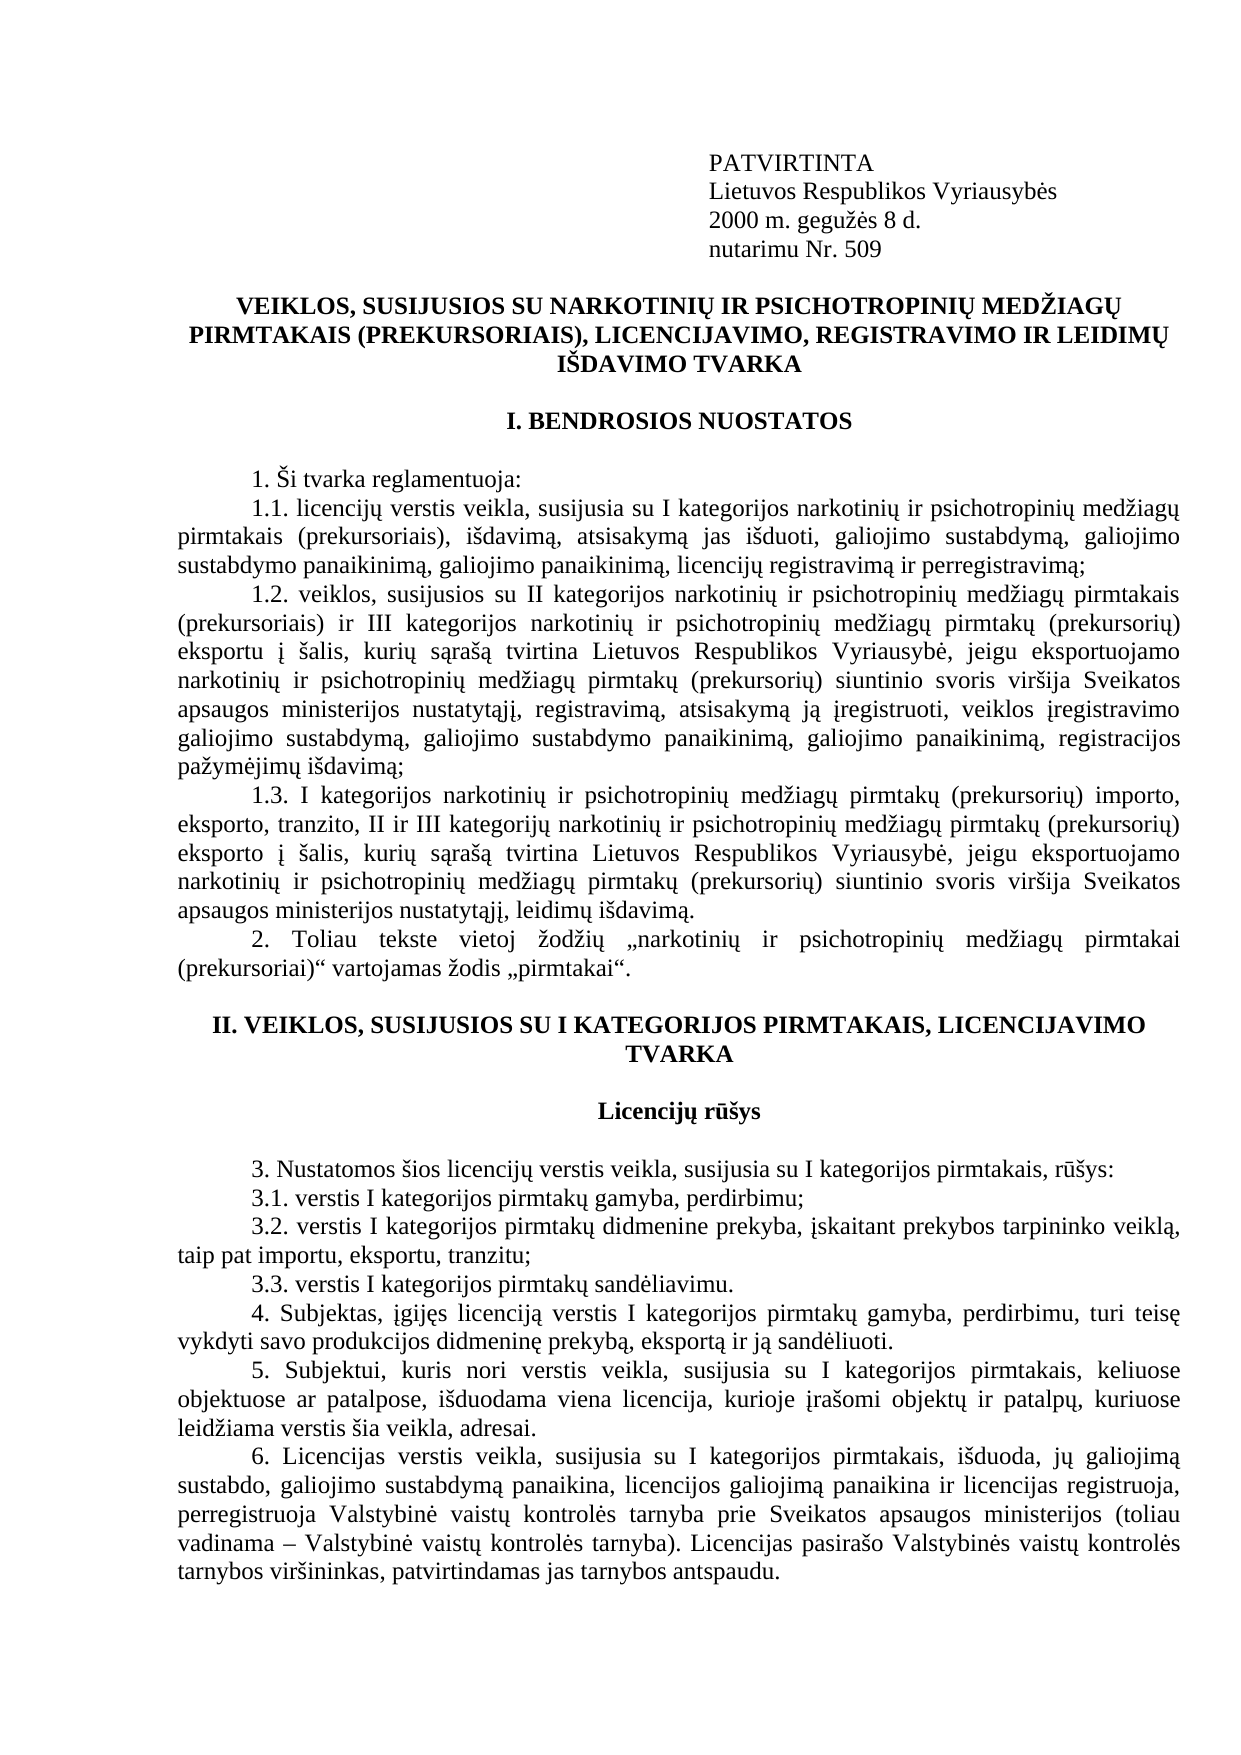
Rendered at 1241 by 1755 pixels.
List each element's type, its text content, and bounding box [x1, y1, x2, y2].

text 1.2. veiklos, susijusios su II kategorijos narkotinių ir psichotropinių medžiagų pirmtakais (prekursoriais) ir III kategorijos narkotinių ir psichotropinių medžiagų pirmtakų (prekursorių) eksportu į šalis, kurių sąrašą tvirtina Lietuvos Respublikos Vyriausybė, jeigu eksportuojamo narkotinių ir psichotropinių medžiagų pirmtakų (prekursorių) siuntinio svoris viršija Sveikatos apsaugos ministerijos nustatytąjį, registravimą, atsisakymą ją įregistruoti, veiklos įregistravimo galiojimo sustabdymą, galiojimo sustabdymo panaikinimą, galiojimo panaikinimą, registracijos pažymėjimų išdavimą; [177, 579, 1181, 780]
text nutarimu Nr. 509 [177, 234, 1181, 263]
text 3.2. verstis I kategorijos pirmtakų didmenine prekyba, įskaitant prekybos tarpininko veiklą, taip pat importu, eksportu, tranzitu; [177, 1211, 1181, 1269]
text 4. Subjektas, įgijęs licenciją verstis I kategorijos pirmtakų gamyba, perdirbimu, turi teisę vykdyti savo produkcijos didmeninę prekybą, eksportą ir ją sandėliuoti. [177, 1298, 1181, 1355]
text 5. Subjektui, kuris nori verstis veikla, susijusia su I kategorijos pirmtakais, keliuose objektuose ar patalpose, išduodama viena licencija, kurioje įrašomi objektų ir patalpų, kuriuose leidžiama verstis šia veikla, adresai. [177, 1355, 1181, 1441]
text VEIKLOS, SUSIJUSIOS SU NARKOTINIŲ IR PSICHOTROPINIŲ MEDŽIAGŲ PIRMTAKAIS (PREKURSORIAIS), LICENCIJAVIMO, REGISTRAVIMO IR LEIDIMŲ IŠDAVIMO TVARKA [177, 291, 1181, 378]
text 3. Nustatomos šios licencijų verstis veikla, susijusia su I kategorijos pirmtakais, rūšys: [177, 1154, 1181, 1183]
text 1.3. I kategorijos narkotinių ir psichotropinių medžiagų pirmtakų (prekursorių) importo, eksporto, tranzito, II ir III kategorijų narkotinių ir psichotropinių medžiagų pirmtakų (prekursorių) eksporto į šalis, kurių sąrašą tvirtina Lietuvos Respublikos Vyriausybė, jeigu eksportuojamo narkotinių ir psichotropinių medžiagų pirmtakų (prekursorių) siuntinio svoris viršija Sveikatos apsaugos ministerijos nustatytąjį, leidimų išdavimą. [177, 780, 1181, 924]
text Licencijų rūšys [177, 1096, 1181, 1125]
text 6. Licencijas verstis veikla, susijusia su I kategorijos pirmtakais, išduoda, jų galiojimą sustabdo, galiojimo sustabdymą panaikina, licencijos galiojimą panaikina ir licencijas registruoja, perregistruoja Valstybinė vaistų kontrolės tarnyba prie Sveikatos apsaugos ministerijos (toliau vadinama – Valstybinė vaistų kontrolės tarnyba). Licencijas pasirašo Valstybinės vaistų kontrolės tarnybos viršininkas, patvirtindamas jas tarnybos antspaudu. [177, 1441, 1181, 1585]
text 2000 m. gegužės 8 d. [177, 205, 1181, 234]
text PATVIRTINTA [177, 148, 1181, 176]
text 3.1. verstis I kategorijos pirmtakų gamyba, perdirbimu; [177, 1183, 1181, 1211]
text Lietuvos Respublikos Vyriausybės [177, 176, 1181, 205]
text II. VEIKLOS, SUSIJUSIOS SU I KATEGORIJOS PIRMTAKAIS, LICENCIJAVIMO TVARKA [177, 1010, 1181, 1068]
text 3.3. verstis I kategorijos pirmtakų sandėliavimu. [177, 1269, 1181, 1298]
text I. BENDROSIOS NUOSTATOS [177, 406, 1181, 435]
text 2. Toliau tekste vietoj žodžių „narkotinių ir psichotropinių medžiagų pirmtakai (prekursoriai)“ vartojamas žodis „pirmtakai“. [177, 924, 1181, 981]
text 1. Ši tvarka reglamentuoja: [177, 464, 1181, 493]
text 1.1. licencijų verstis veikla, susijusia su I kategorijos narkotinių ir psichotropinių medžiagų pirmtakais (prekursoriais), išdavimą, atsisakymą jas išduoti, galiojimo sustabdymą, galiojimo sustabdymo panaikinimą, galiojimo panaikinimą, licencijų registravimą ir perregistravimą; [177, 493, 1181, 579]
